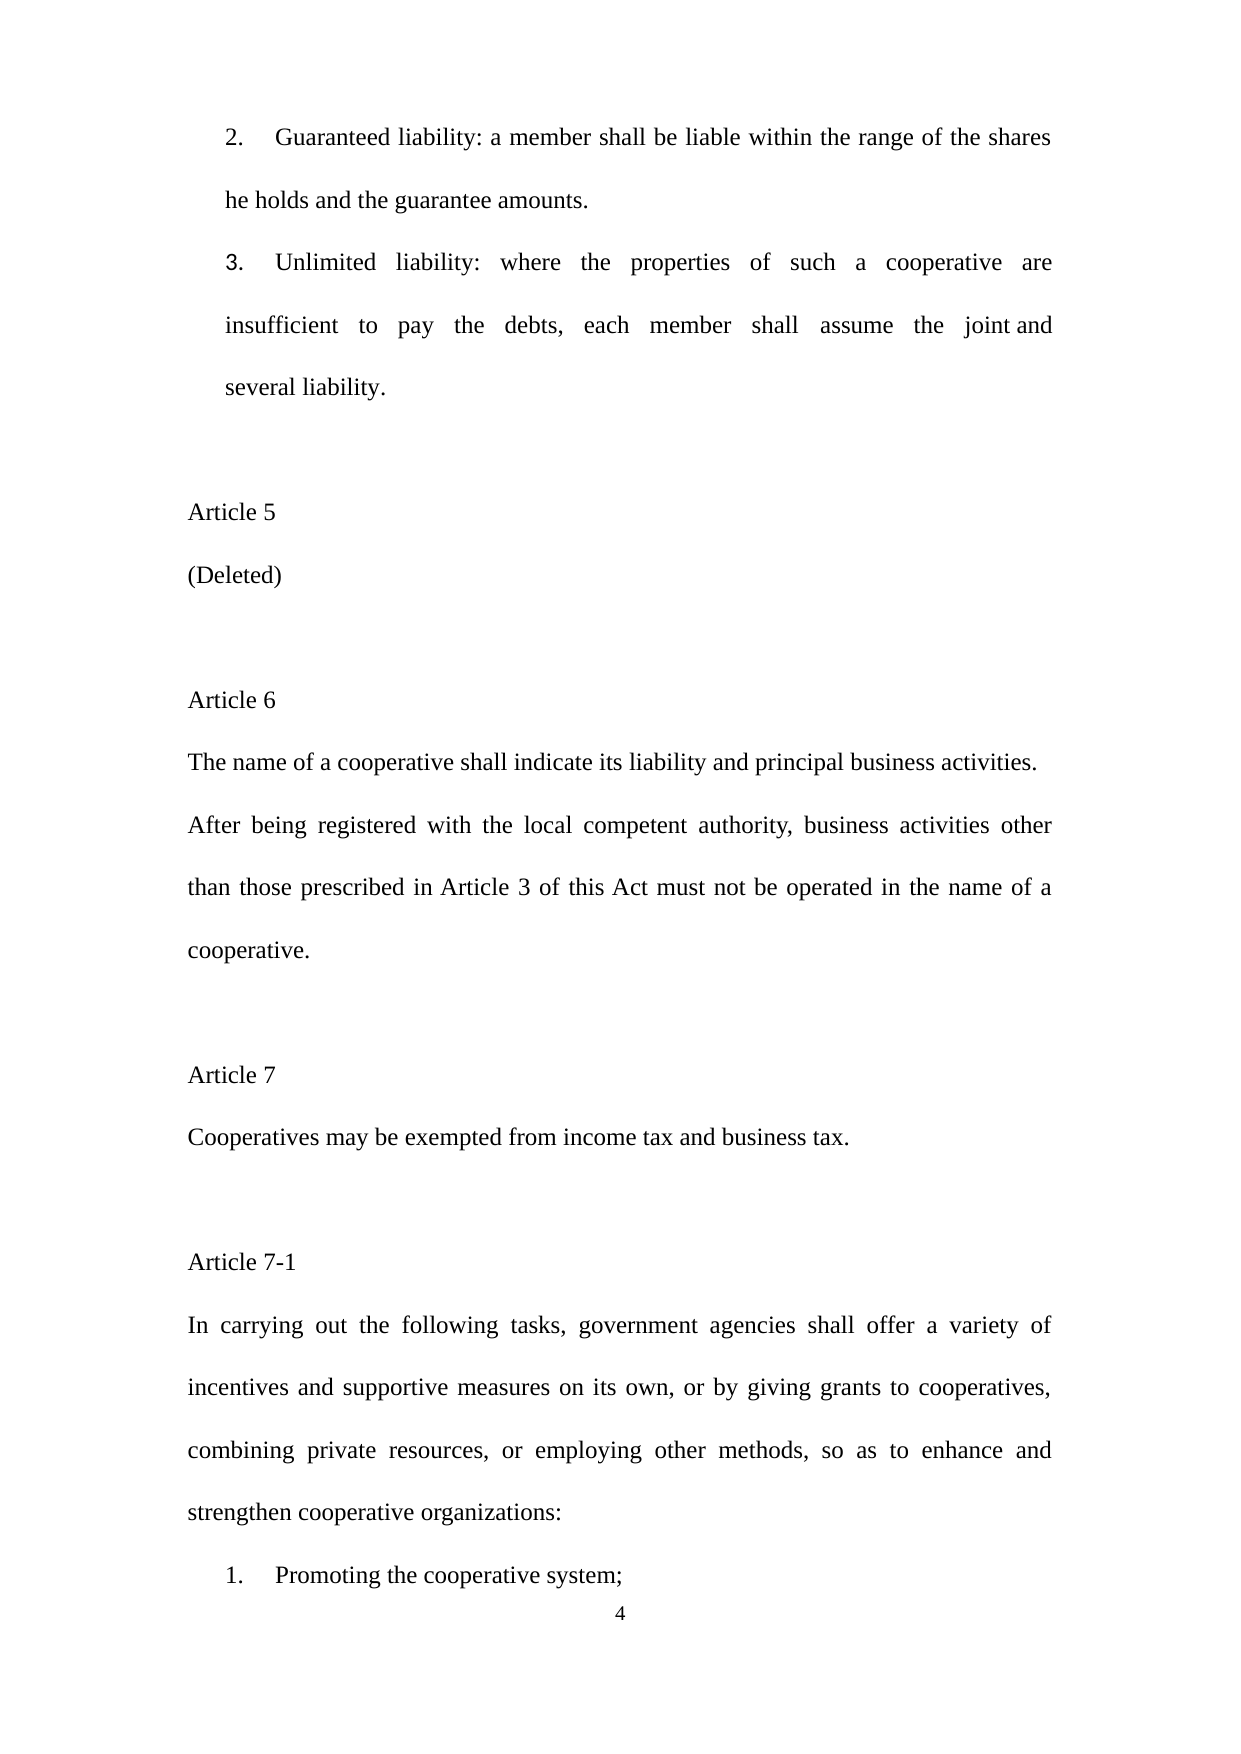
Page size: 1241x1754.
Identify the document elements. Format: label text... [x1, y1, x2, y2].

text Article 7-1 [187, 1220, 1053, 1282]
list Unlimited liability: where the properties of such a cooperative are insufficient to pay the debts, each member shall assume the joint and several liability. [225, 220, 1053, 407]
list Guaranteed liability: a member shall be liable within the range of the shares he holds and the guarantee amounts. [225, 95, 1053, 220]
text Article 6 [187, 657, 1053, 720]
text Article 7 [187, 1032, 1053, 1095]
list Promoting the cooperative system; [225, 1532, 1053, 1595]
text In carrying out the following tasks, government agencies shall offer a variety of incentives and supportive measures on its own, or by giving grants to cooperatives, combining private resources, or employing other methods, so as to enhance and strengthen cooperative organizations: [187, 1282, 1053, 1532]
text After being registered with the local competent authority, business activities other than those prescribed in Article 3 of this Act must not be operated in the name of a cooperative. [187, 782, 1053, 970]
text (Deleted) [187, 532, 1053, 595]
text Cooperatives may be exempted from income tax and business tax. [187, 1095, 1053, 1157]
text Article 5 [187, 470, 1053, 532]
text The name of a cooperative shall indicate its liability and principal business activities. [187, 720, 1053, 782]
